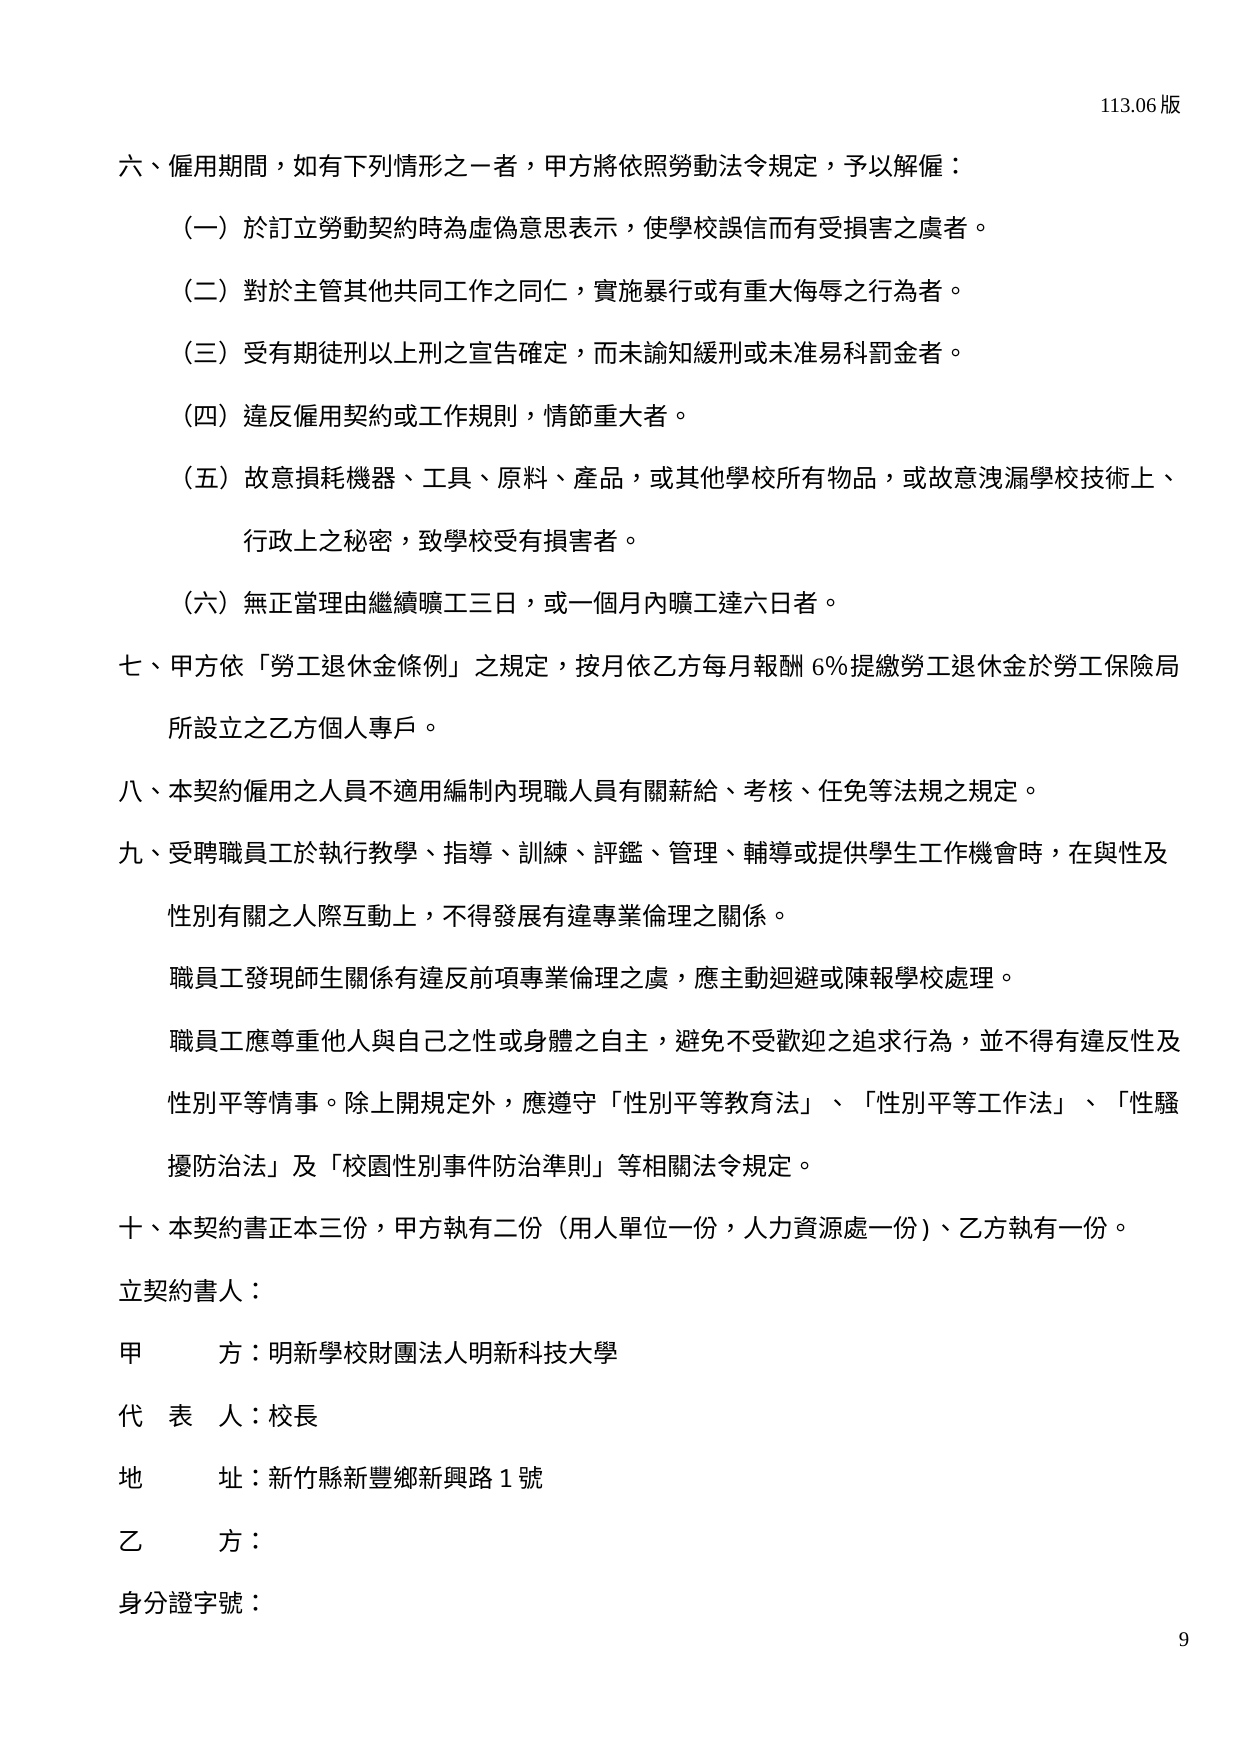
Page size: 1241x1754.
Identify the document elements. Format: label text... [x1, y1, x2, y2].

text 代 表 人：校長 [118, 1373, 1181, 1435]
text （四）違反僱用契約或工作規則，情節重大者。 [118, 373, 1181, 435]
text （二）對於主管其他共同工作之同仁，實施暴行或有重大侮辱之行為者。 [118, 248, 1181, 310]
text （六）無正當理由繼續曠工三日，或一個月內曠工達六日者。 [168, 560, 1181, 623]
text 十、本契約書正本三份，甲方執有二份（用人單位一份，人力資源處一份)、乙方執有一份。 [118, 1185, 1181, 1248]
text 九、受聘職員工於執行教學、指導、訓練、評鑑、管理、輔導或提供學生工作機會時，在與性及性別有關之人際互動上，不得發展有違專業倫理之關係。 [118, 810, 1181, 935]
text 八、本契約僱用之人員不適用編制內現職人員有關薪給、考核、任免等法規之規定。 [118, 748, 1181, 810]
text （三）受有期徒刑以上刑之宣告確定，而未諭知緩刑或未准易科罰金者。 [118, 310, 1181, 373]
text 職員工應尊重他人與自己之性或身體之自主，避免不受歡迎之追求行為，並不得有違反性及性別平等情事。除上開規定外，應遵守「性別平等教育法」、「性別平等工作法」、「性騷擾防治法」及「校園性別事件防治準則」等相關法令規定。 [167, 998, 1181, 1185]
text 六、僱用期間，如有下列情形之ㄧ者，甲方將依照勞動法令規定，予以解僱： [118, 123, 1181, 185]
text 七、甲方依「勞工退休金條例」之規定，按月依乙方每月報酬6％提繳勞工退休金於勞工保險局所設立之乙方個人專戶。 [118, 623, 1181, 748]
text （五）故意損耗機器、工具、原料、產品，或其他學校所有物品，或故意洩漏學校技術上、行政上之秘密，致學校受有損害者。 [118, 435, 1181, 560]
text 地 址：新竹縣新豐鄉新興路1號 [118, 1435, 1181, 1498]
text 立契約書人： [118, 1248, 1181, 1310]
text 乙 方： [118, 1498, 1181, 1560]
text 甲 方：明新學校財團法人明新科技大學 [118, 1310, 1181, 1373]
text 職員工發現師生關係有違反前項專業倫理之虞，應主動迴避或陳報學校處理。 [167, 935, 1181, 998]
text （一）於訂立勞動契約時為虛偽意思表示，使學校誤信而有受損害之虞者。 [118, 185, 1181, 248]
text 身分證字號： [118, 1560, 1181, 1623]
